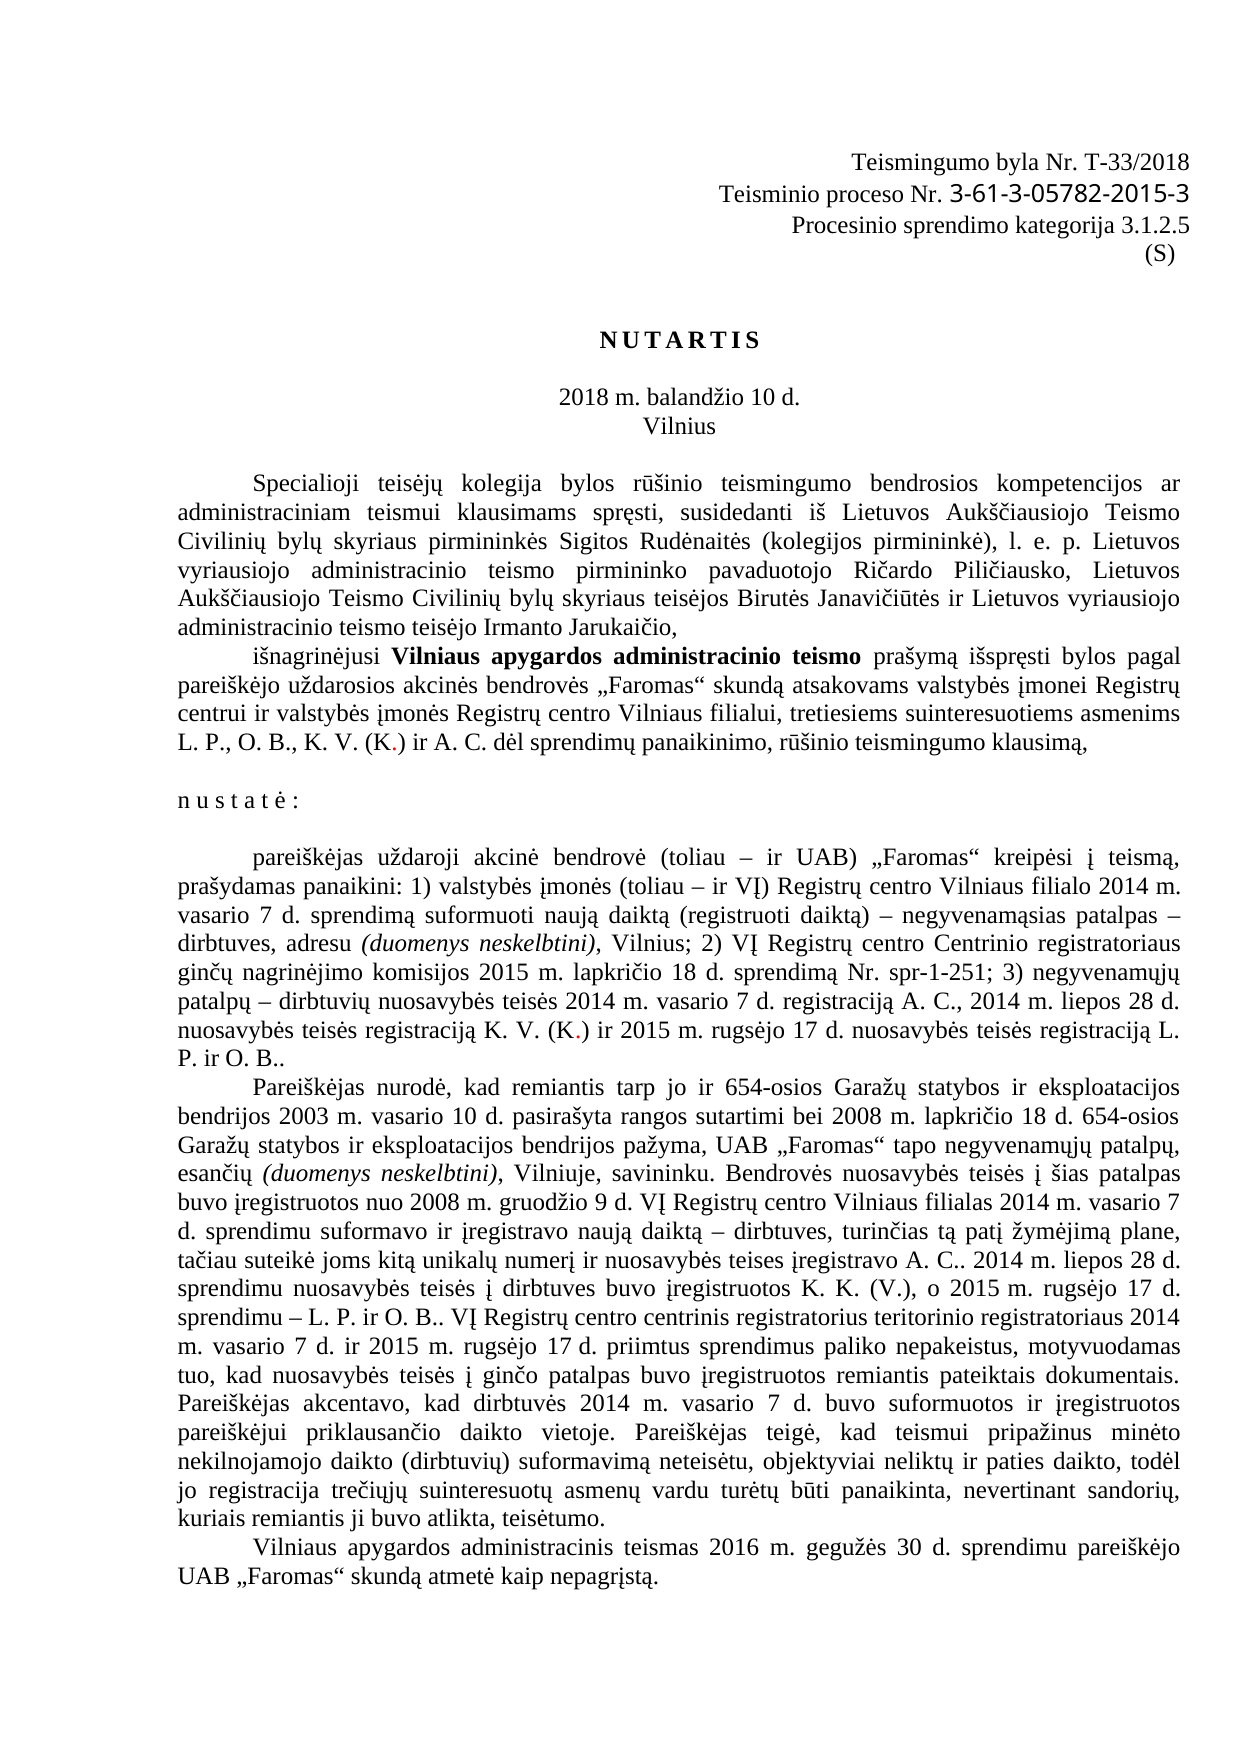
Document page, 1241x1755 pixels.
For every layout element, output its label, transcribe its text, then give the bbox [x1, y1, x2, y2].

text NUTARTIS [177, 325, 1181, 353]
text Specialioji teisėjų kolegija bylos rūšinio teismingumo bendrosios kompetencijos ar administraciniam teismui klausimams spręsti, susidedanti iš Lietuvos Aukščiausiojo Teismo Civilinių bylų skyriaus pirmininkės Sigitos Rudėnaitės (kolegijos pirmininkė), l. e. p. Lietuvos vyriausiojo administracinio teismo pirmininko pavaduotojo Ričardo Piličiausko, Lietuvos Aukščiausiojo Teismo Civilinių bylų skyriaus teisėjos Birutės Janavičiūtės ir Lietuvos vyriausiojo administracinio teismo teisėjo Irmanto Jarukaičio, [177, 468, 1181, 641]
text (S) [177, 238, 1181, 267]
text Vilniaus apygardos administracinis teismas 2016 m. gegužės 30 d. sprendimu pareiškėjo UAB „Faromas“ skundą atmetė kaip nepagrįstą. [177, 1532, 1181, 1590]
text Teismingumo byla Nr. T-33/2018 [177, 147, 1190, 176]
text išnagrinėjusi Vilniaus apygardos administracinio teismo prašymą išspręsti bylos pagal pareiškėjo uždarosios akcinės bendrovės „Faromas“ skundą atsakovams valstybės įmonei Registrų centrui ir valstybės įmonės Registrų centro Vilniaus filialui, tretiesiems suinteresuotiems asmenims L. P., O. B., K. V. (K.) ir A. C. dėl sprendimų panaikinimo, rūšinio teismingumo klausimą, [177, 641, 1181, 756]
text 2018 m. balandžio 10 d. [177, 382, 1181, 411]
text Procesinio sprendimo kategorija 3.1.2.5 [717, 210, 1190, 238]
text Teisminio proceso Nr. 3-61-3-05782-2015-3 [177, 176, 1190, 210]
text Vilnius [177, 411, 1181, 440]
text Pareiškėjas nurodė, kad remiantis tarp jo ir 654-osios Garažų statybos ir eksploatacijos bendrijos 2003 m. vasario 10 d. pasirašyta rangos sutartimi bei 2008 m. lapkričio 18 d. 654-osios Garažų statybos ir eksploatacijos bendrijos pažyma, UAB „Faromas“ tapo negyvenamųjų patalpų, esančių (duomenys neskelbtini), Vilniuje, savininku. Bendrovės nuosavybės teisės į šias patalpas buvo įregistruotos nuo 2008 m. gruodžio 9 d. VĮ Registrų centro Vilniaus filialas 2014 m. vasario 7 d. sprendimu suformavo ir įregistravo naują daiktą – dirbtuves, turinčias tą patį žymėjimą plane, tačiau suteikė joms kitą unikalų numerį ir nuosavybės teises įregistravo A. C.. 2014 m. liepos 28 d. sprendimu nuosavybės teisės į dirbtuves buvo įregistruotos K. K. (V.), o 2015 m. rugsėjo 17 d. sprendimu – L. P. ir O. B.. VĮ Registrų centro centrinis registratorius teritorinio registratoriaus 2014 m. vasario 7 d. ir 2015 m. rugsėjo 17 d. priimtus sprendimus paliko nepakeistus, motyvuodamas tuo, kad nuosavybės teisės į ginčo patalpas buvo įregistruotos remiantis pateiktais dokumentais. Pareiškėjas akcentavo, kad dirbtuvės 2014 m. vasario 7 d. buvo suformuotos ir įregistruotos pareiškėjui priklausančio daikto vietoje. Pareiškėjas teigė, kad teismui pripažinus minėto nekilnojamojo daikto (dirbtuvių) suformavimą neteisėtu, objektyviai neliktų ir paties daikto, todėl jo registracija trečiųjų suinteresuotų asmenų vardu turėtų būti panaikinta, nevertinant sandorių, kuriais remiantis ji buvo atlikta, teisėtumo. [177, 1072, 1181, 1532]
text n u s t a t ė : [177, 785, 1181, 813]
text pareiškėjas uždaroji akcinė bendrovė (toliau – ir UAB) „Faromas“ kreipėsi į teismą, prašydamas panaikini: 1) valstybės įmonės (toliau – ir VĮ) Registrų centro Vilniaus filialo 2014 m. vasario 7 d. sprendimą suformuoti naują daiktą (registruoti daiktą) – negyvenamąsias patalpas – dirbtuves, adresu (duomenys neskelbtini), Vilnius; 2) VĮ Registrų centro Centrinio registratoriaus ginčų nagrinėjimo komisijos 2015 m. lapkričio 18 d. sprendimą Nr. spr-1-251; 3) negyvenamųjų patalpų – dirbtuvių nuosavybės teisės 2014 m. vasario 7 d. registraciją A. C., 2014 m. liepos 28 d. nuosavybės teisės registraciją K. V. (K.) ir 2015 m. rugsėjo 17 d. nuosavybės teisės registraciją L. P. ir O. B.. [177, 842, 1181, 1072]
